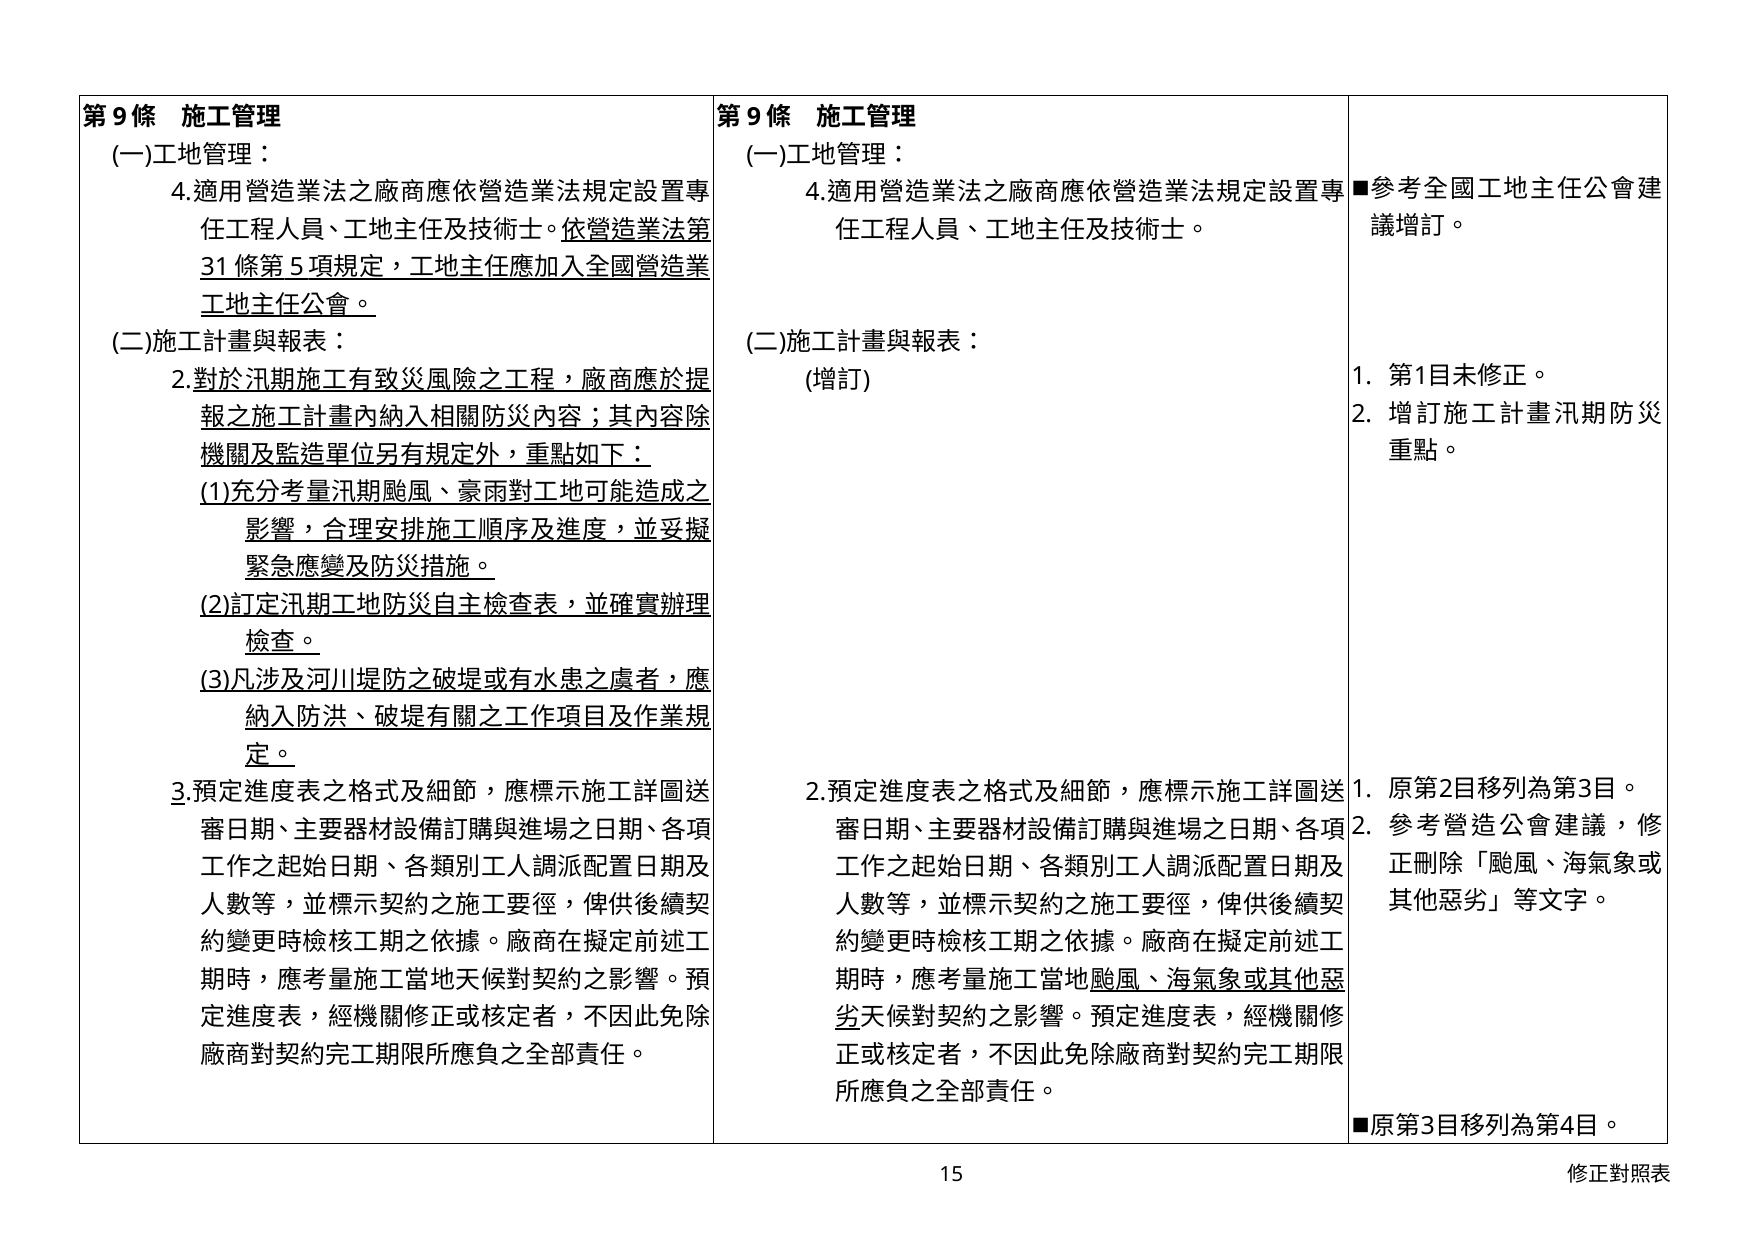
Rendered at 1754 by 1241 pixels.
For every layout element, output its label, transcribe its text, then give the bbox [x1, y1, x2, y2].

table_cell 第9條 施工管理 (一)工地管理： 4.適用營造業法之廠商應依營造業法規定設置專任工程人員、工地主任及技術士。 (二)施工計畫與報表： (增訂) 2.預定進度表之格式及細節，應標示施工詳圖送審日期、主要器材設備訂購與進場之日期、各項工作之起始日期、各類別工人調派配置日期及人數等，並標示契約之施工要徑，俾供後續契約變更時檢核工期之依據。廠商在擬定前述工期時，應考量施工當地颱風、海氣象或其他惡劣天候對契約之影響。預定進度表，經機關修正或核定者，不因此免除廠商對契約完工期限所應負之全部責任。 [714, 96, 1348, 1143]
table_cell 參考全國工地主任公會建議增訂。 第1目未修正。 增訂施工計畫汛期防災重點。 原第2目移列為第3目。 參考營造公會建議，修正刪除「颱風、海氣象或其他惡劣」等文字。 原第3目移列為第4目。 原第4目移列為第5目。 參考營造公會建議修正。 增加文字以臻明確。 (1)至(3)未修正。 依「加強公共工程勞工安全衛生管理作業要點」(修正草案)第9點內容修正。 增加文字以臻明確。 第5目、第6目未修正。 增加文字以臻明確。 第8目、第10目未修正。 修正文字以臻明確。 其餘選項未修正。 第1目、第2目未修正。 依本會97.12.10.研商工程採購契約範本修正草案會議紀錄修正部分文字，以避免糾紛。 增加文字以臻明確。 第2目、第3目未修正。 參考FIDIC 4.6【合作】修正。 第7款未修正。 (1)、(3)至(5)未修正。 參考FIDIC 4.22【現場保安】修正。 (1)至(8)、(11)至(16)未修正。 (9)、(10)增加部分文字以臻明確。 第4目、第5目未修正。 參考營造公會建議修正。 (2)至(6)未修正。 第9款至第15款未修正。 參考台北市政府建議修正。 營造公會建議，違法僱用外籍勞工，依就業服務法處罰已足；惟機關不應坐視。為稍解廠商疑慮，加入「情節重大」之情形，方得終止或解除契約。 廠商僱用外籍勞工因而減省之費用，機關付款時應予扣除。 參考FIDIC 1.13【遵守法律】修正。 參考FIDIC 4.7【放線】、本會綱要規範K.4、K.9及97.12.10.研商工程採購契約範本修正草案會議紀錄修正。 第20款、第21款未修正。 依本會97.12.10.研商工程採購契約範本修正草案會議紀錄及台電公司建議修正。 參考營造公會建議修正。 第24款未修正。 參考FIDIC 2.1【進入現場的權力】修正。 參考FIDIC 4.23【承包商的現場工作】修正。 參考本條第29款第2目修正。 第28款未修正。 其他選項未修正。 第1目、第2目、第4目至第6目未修正。 修正文字以臻明確。 第30款、第31款未修正。 參考FIDIC 4.10【現場數據】增訂。 參考本會綱要規範及台北市政府捷運工程局施工規範增訂。 原第32款移列為第34款。 [1349, 96, 1667, 1143]
table_cell 第9條 施工管理 (一)工地管理： 4.適用營造業法之廠商應依營造業法規定設置專任工程人員、工地主任及技術士。依營造業法第31條第5項規定，工地主任應加入全國營造業工地主任公會。 (二)施工計畫與報表： 2.對於汛期施工有致災風險之工程，廠商應於提報之施工計畫內納入相關防災內容；其內容除機關及監造單位另有規定外，重點如下： (1)充分考量汛期颱風、豪雨對工地可能造成之影響，合理安排施工順序及進度，並妥擬緊急應變及防災措施。 (2)訂定汛期工地防災自主檢查表，並確實辦理檢查。 (3)凡涉及河川堤防之破堤或有水患之虞者，應納入防洪、破堤有關之工作項目及作業規定。 3.預定進度表之格式及細節，應標示施工詳圖送審日期、主要器材設備訂購與進場之日期、各項工作之起始日期、各類別工人調派配置日期及人數等，並標示契約之施工要徑，俾供後續契約變更時檢核工期之依據。廠商在擬定前述工期時，應考量施工當地天候對契約之影響。預定進度表，經機關修正或核定者，不因此免除廠商對契約完工期限所應負之全部責任。 [80, 96, 713, 1143]
